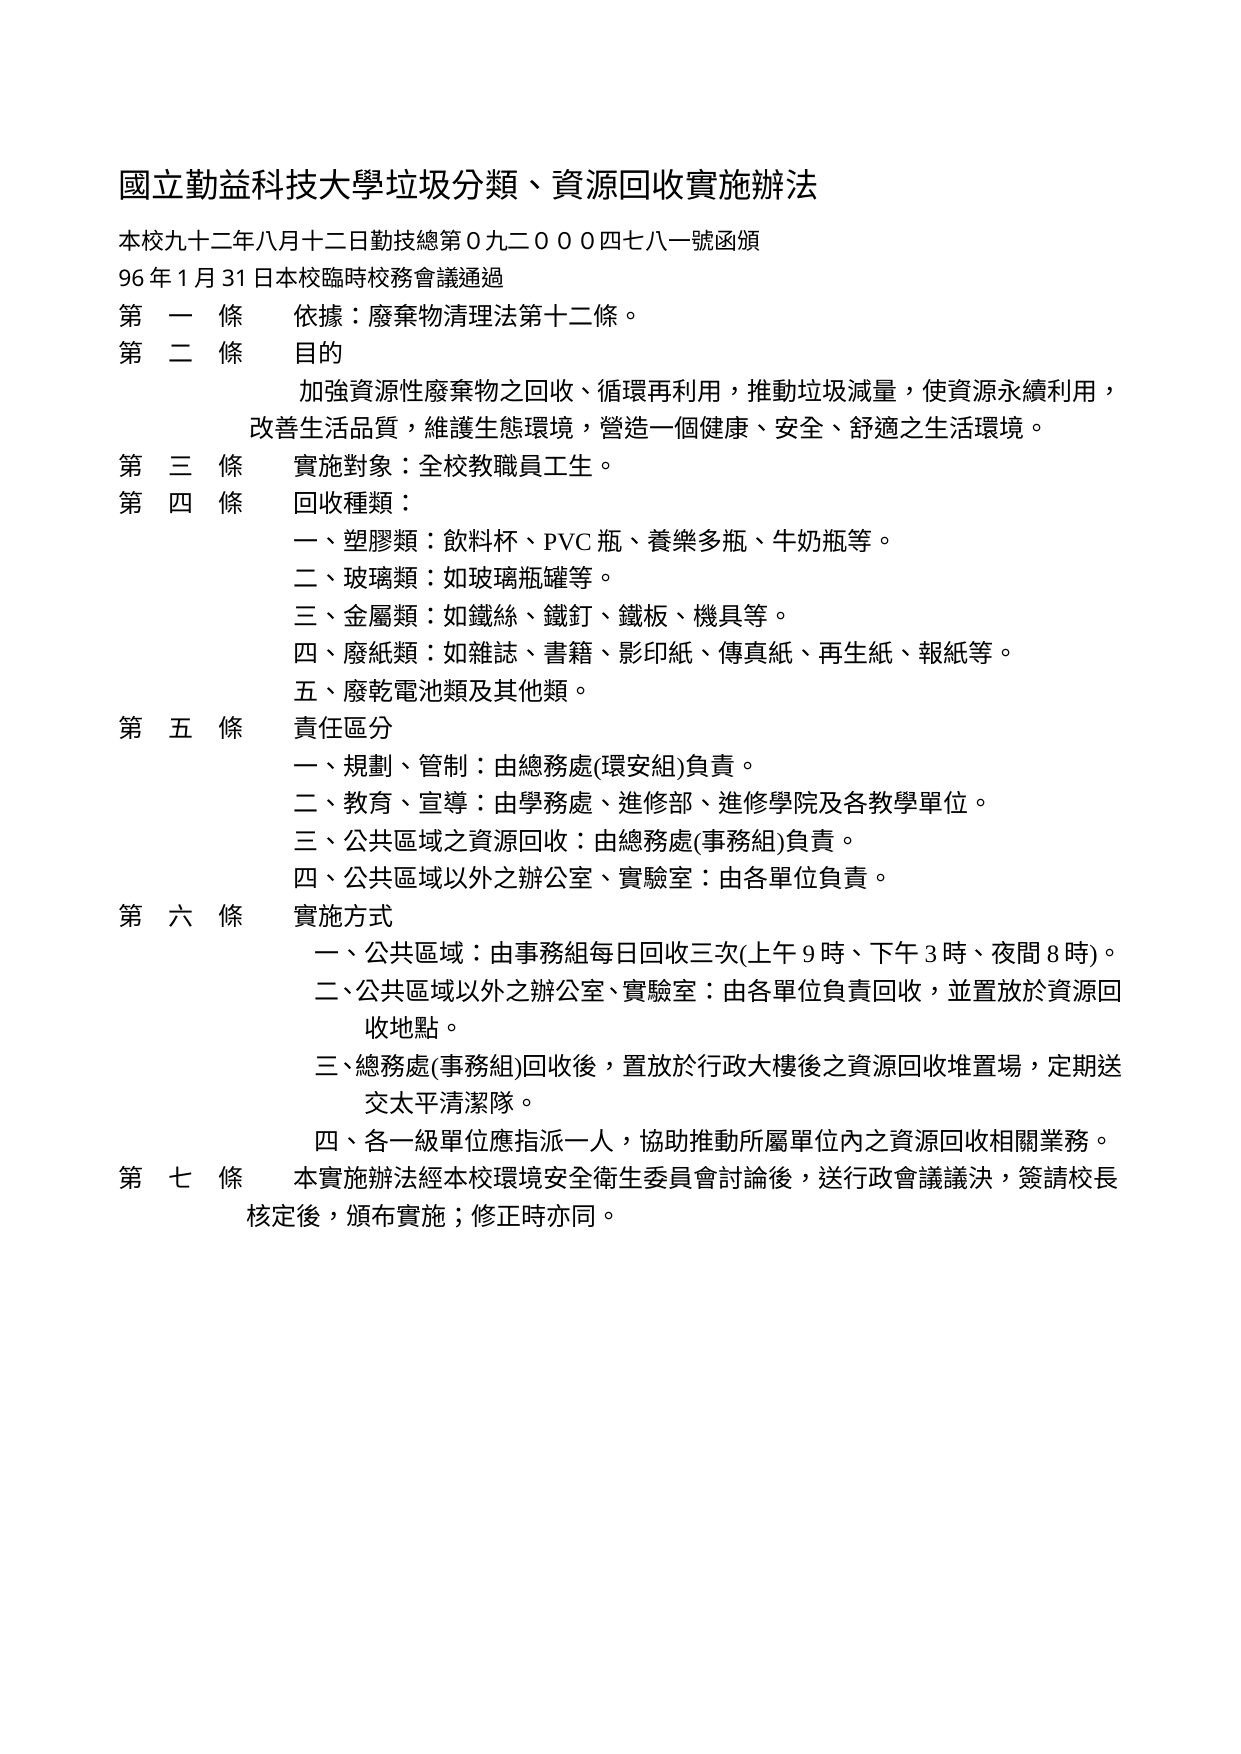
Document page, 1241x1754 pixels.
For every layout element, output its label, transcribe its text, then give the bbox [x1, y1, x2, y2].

text 第 三 條 實施對象：全校教職員工生。 [118, 446, 1122, 483]
text 第 二 條 目的 [118, 333, 1122, 371]
text 第 七 條 本實施辦法經本校環境安全衛生委員會討論後，送行政會議議決，簽請校長核定後，頒布實施；修正時亦同。 [118, 1158, 1122, 1233]
text 二、玻璃類：如玻璃瓶罐等。 [118, 558, 1122, 596]
text 五、廢乾電池類及其他類。 [118, 671, 1122, 708]
text 三、總務處(事務組)回收後，置放於行政大樓後之資源回收堆置場，定期送交太平清潔隊。 [264, 1046, 1122, 1121]
text 二、公共區域以外之辦公室、實驗室：由各單位負責回收，並置放於資源回收地點。 [264, 971, 1122, 1046]
text 四、公共區域以外之辦公室、實驗室：由各單位負責。 [118, 858, 1122, 896]
text 一、公共區域：由事務組每日回收三次(上午9時、下午3時、夜間8時)。 [264, 933, 1122, 971]
text 本校九十二年八月十二日勤技總第０九二０００四七八一號函頒 [118, 221, 1122, 258]
text 一、塑膠類：飲料杯、PVC瓶、養樂多瓶、牛奶瓶等。 [118, 521, 1122, 558]
text 第 六 條 實施方式 [118, 896, 1122, 933]
text 第 一 條 依據：廢棄物清理法第十二條。 [118, 296, 1122, 333]
text 三、金屬類：如鐵絲、鐵釘、鐵板、機具等。 [118, 596, 1122, 633]
text 國立勤益科技大學垃圾分類、資源回收實施辦法 [118, 146, 1122, 221]
text 第 五 條 責任區分 [118, 708, 1122, 746]
text 三、公共區域之資源回收：由總務處(事務組)負責。 [118, 821, 1122, 858]
text 96年1月31日本校臨時校務會議通過 [118, 258, 1122, 296]
text 一、規劃、管制：由總務處(環安組)負責。 [118, 746, 1122, 783]
text 加強資源性廢棄物之回收、循環再利用，推動垃圾減量，使資源永續利用，改善生活品質，維護生態環境，營造一個健康、安全、舒適之生活環境。 [249, 371, 1122, 446]
text 四、廢紙類：如雜誌、書籍、影印紙、傳真紙、再生紙、報紙等。 [118, 633, 1122, 671]
text 二、教育、宣導：由學務處、進修部、進修學院及各教學單位。 [118, 783, 1122, 821]
text 四、各一級單位應指派一人，協助推動所屬單位內之資源回收相關業務。 [264, 1121, 1122, 1158]
text 第 四 條 回收種類： [118, 483, 1122, 521]
